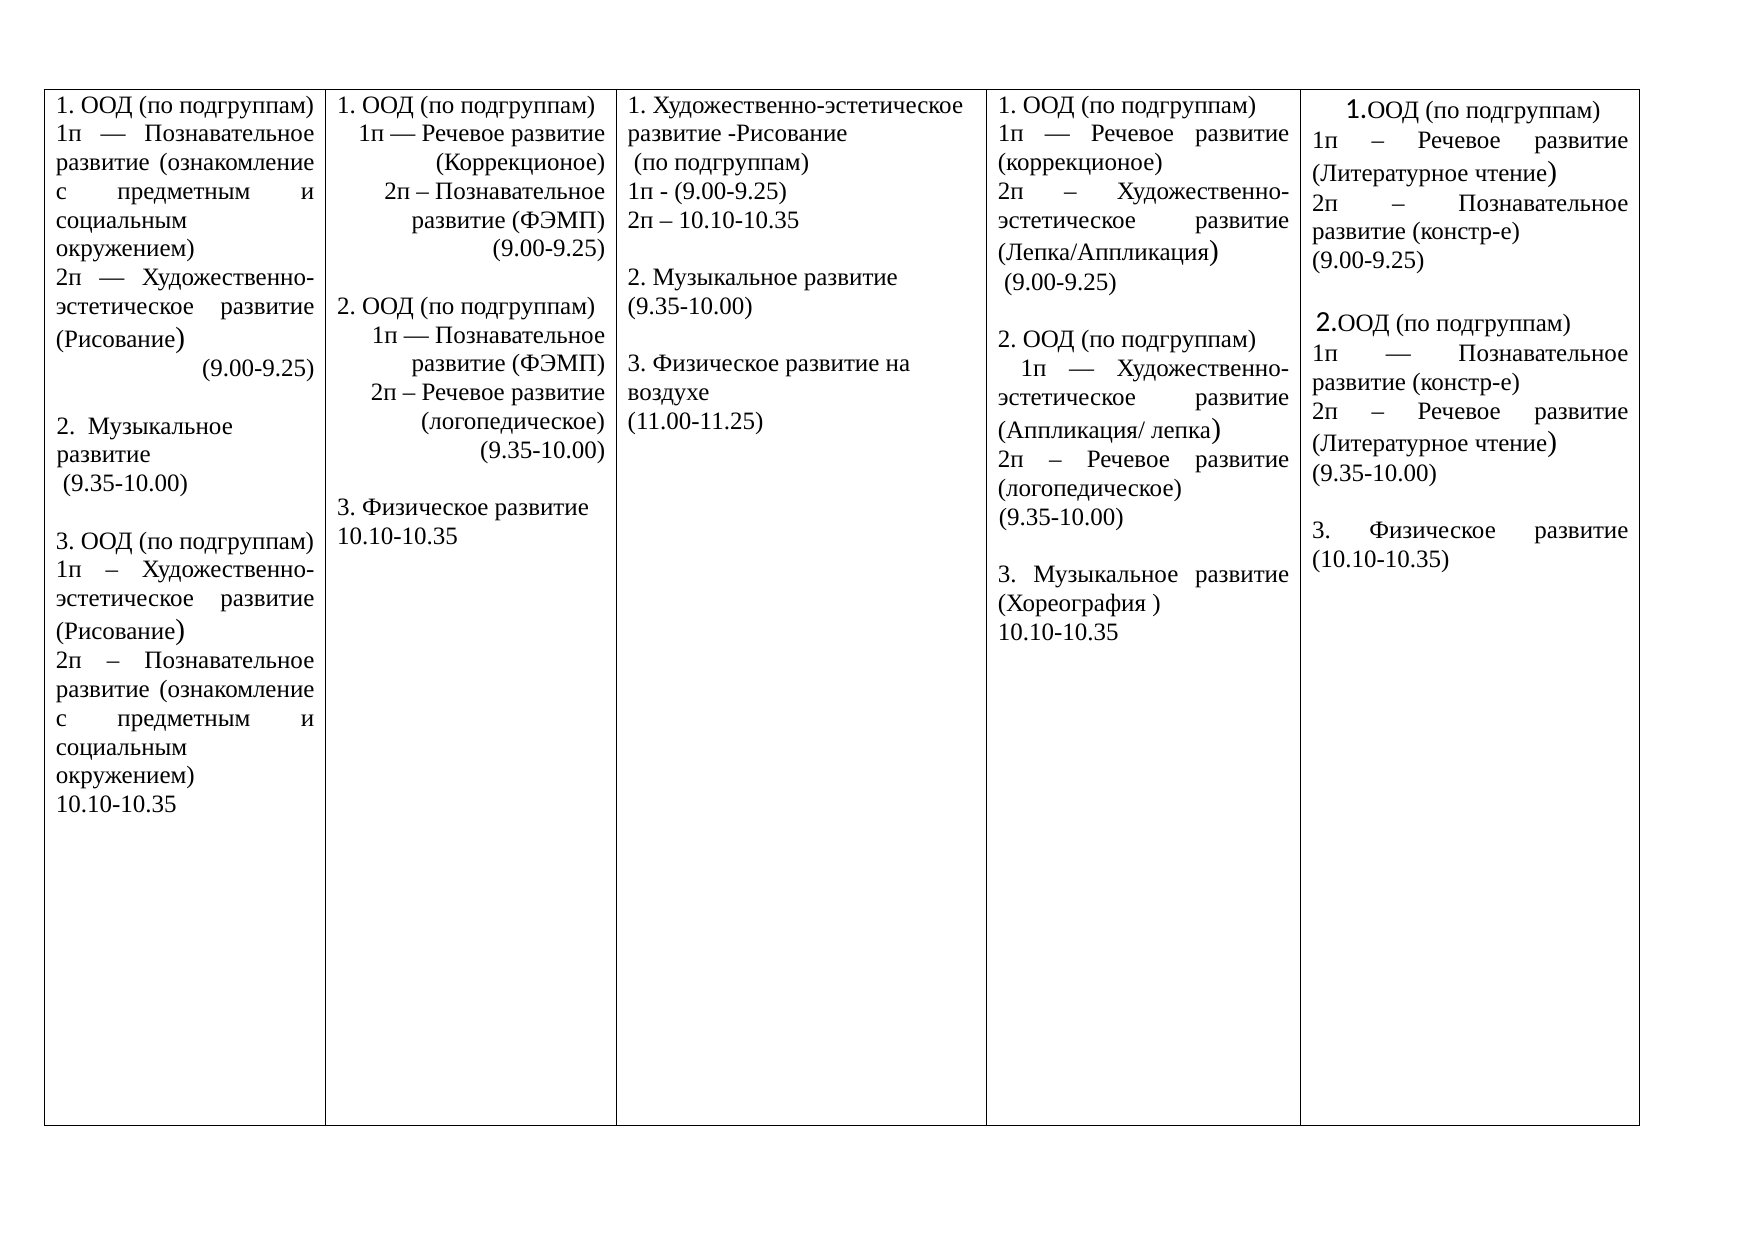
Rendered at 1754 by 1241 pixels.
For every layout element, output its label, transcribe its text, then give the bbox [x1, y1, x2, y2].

table_cell ООД (по подгруппам) 1п – Речевое развитие (Литературное чтение) 2п – Познавательное развитие (констр-е) (9.00-9.25) ООД (по подгруппам) 1п — Познавательное развитие (констр-е) 2п – Речевое развитие (Литературное чтение) (9.35-10.00) 3. Физическое развитие (10.10-10.35) [1301, 90, 1639, 1125]
table_cell 1. Художественно-эстетическое развитие -Рисование (по подгруппам) 1п - (9.00-9.25) 2п – 10.10-10.35 2. Музыкальное развитие (9.35-10.00) 3. Физическое развитие на воздухе (11.00-11.25) [617, 90, 986, 1125]
table_cell 1. ООД (по подгруппам) 1п — Речевое развитие (коррекционое) 2п – Художественно-эстетическое развитие (Лепка/Аппликация) (9.00-9.25) 2. ООД (по подгруппам) 1п — Художественно-эстетическое развитие (Аппликация/ лепка) 2п – Речевое развитие (логопедическое) (9.35-10.00) 3. Музыкальное развитие (Хореография ) 10.10-10.35 [987, 90, 1300, 1125]
table_cell 1. ООД (по подгруппам) 1п — Познавательное развитие (ознакомление с предметным и социальным окружением) 2п — Художественно-эстетическое развитие (Рисование) (9.00-9.25) 2. Музыкальное развитие (9.35-10.00) 3. ООД (по подгруппам) 1п – Художественно-эстетическое развитие (Рисование) 2п – Познавательное развитие (ознакомление с предметным и социальным окружением) 10.10-10.35 [45, 90, 325, 1125]
table_cell 1. ООД (по подгруппам) 1п — Речевое развитие (Коррекционое) 2п – Познавательное развитие (ФЭМП) (9.00-9.25) 2. ООД (по подгруппам) 1п — Познавательное развитие (ФЭМП) 2п – Речевое развитие (логопедическое) (9.35-10.00) 3. Физическое развитие 10.10-10.35 [326, 90, 616, 1125]
